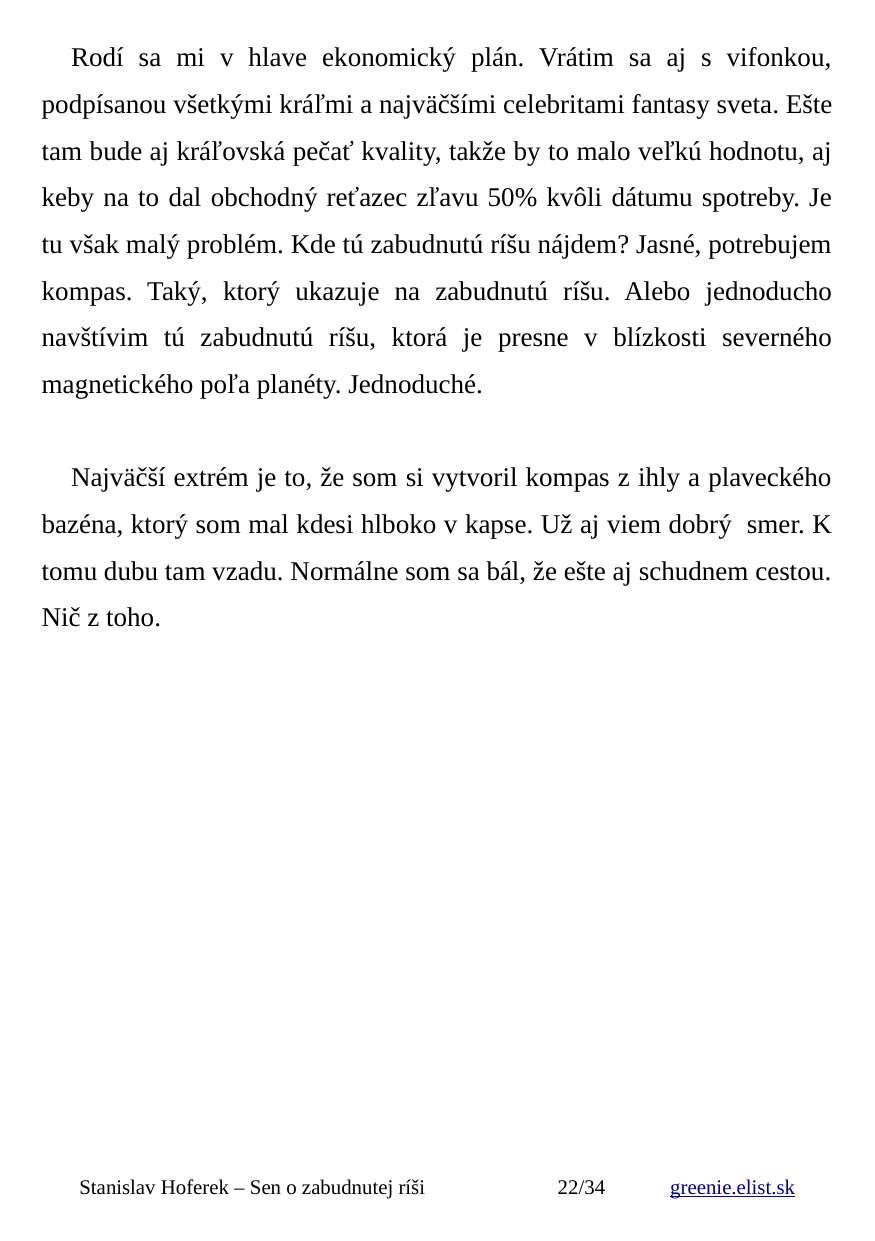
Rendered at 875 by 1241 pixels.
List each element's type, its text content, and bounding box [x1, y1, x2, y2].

text Rodí sa mi v hlave ekonomický plán. Vrátim sa aj s vifonkou, podpísanou všetkými kráľmi a najväčšími celebritami fantasy sveta. Ešte tam bude aj kráľovská pečať kvality, takže by to malo veľkú hodnotu, aj keby na to dal obchodný reťazec zľavu 50% kvôli dátumu spotreby. Je tu však malý problém. Kde tú zabudnutú ríšu nájdem? Jasné, potrebujem kompas. Taký, ktorý ukazuje na zabudnutú ríšu. Alebo jednoducho navštívim tú zabudnutú ríšu, ktorá je presne v blízkosti severného magnetického poľa planéty. Jednoduché. [41, 41, 833, 399]
text Najväčší extrém je to, že som si vytvoril kompas z ihly a plaveckého bazéna, ktorý som mal kdesi hlboko v kapse. Už aj viem dobrý smer. K tomu dubu tam vzadu. Normálne som sa bál, že ešte aj schudnem cestou. Nič z toho. [41, 461, 833, 632]
